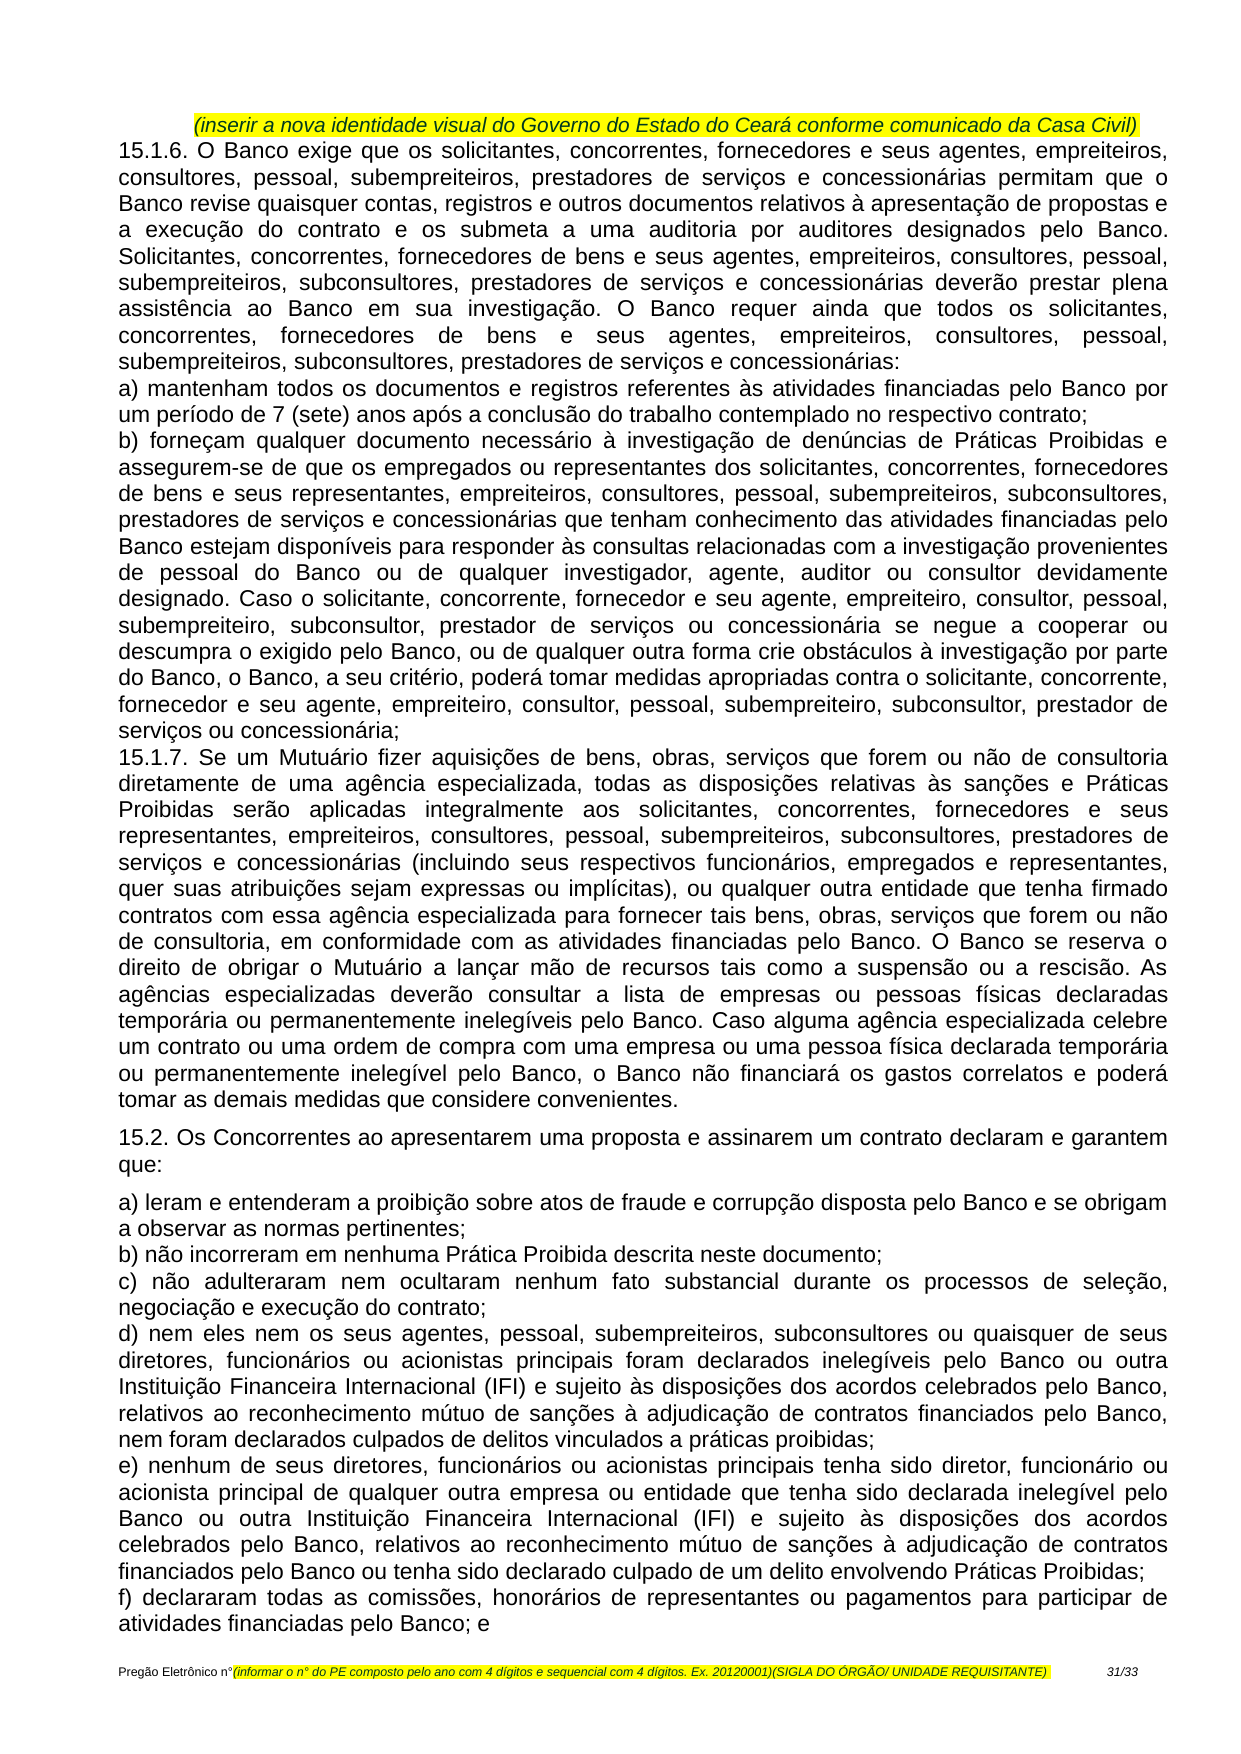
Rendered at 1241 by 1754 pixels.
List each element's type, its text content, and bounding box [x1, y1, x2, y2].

text c) não adulteraram nem ocultaram nenhum fato substancial durante os processos de seleção, negociação e execução do contrato; [118, 1268, 1169, 1320]
text a) leram e entenderam a proibição sobre atos de fraude e corrupção disposta pelo Banco e se obrigam a observar as normas pertinentes; [118, 1189, 1169, 1241]
text f) declararam todas as comissões, honorários de representantes ou pagamentos para participar de atividades financiadas pelo Banco; e [118, 1584, 1169, 1637]
text b) não incorreram em nenhuma Prática Proibida descrita neste documento; [118, 1241, 1169, 1268]
text a) mantenham todos os documentos e registros referentes às atividades financiadas pelo Banco por um período de 7 (sete) anos após a conclusão do trabalho contemplado no respectivo contrato; [118, 374, 1169, 427]
text e) nenhum de seus diretores, funcionários ou acionistas principais tenha sido diretor, funcionário ou acionista principal de qualquer outra empresa ou entidade que tenha sido declarada inelegível pelo Banco ou outra Instituição Financeira Internacional (IFI) e sujeito às disposições dos acordos celebrados pelo Banco, relativos ao reconhecimento mútuo de sanções à adjudicação de contratos financiados pelo Banco ou tenha sido declarado culpado de um delito envolvendo Práticas Proibidas; [118, 1452, 1169, 1584]
text 15.2. Os Concorrentes ao apresentarem uma proposta e assinarem um contrato declaram e garantem que: [118, 1124, 1169, 1177]
text 15.1.7. Se um Mutuário fizer aquisições de bens, obras, serviços que forem ou não de consultoria diretamente de uma agência especializada, todas as disposições relativas às sanções e Práticas Proibidas serão aplicadas integralmente aos solicitantes, concorrentes, fornecedores e seus representantes, empreiteiros, consultores, pessoal, subempreiteiros, subconsultores, prestadores de serviços e concessionárias (incluindo seus respectivos funcionários, empregados e representantes, quer suas atribuições sejam expressas ou implícitas), ou qualquer outra entidade que tenha firmado contratos com essa agência especializada para fornecer tais bens, obras, serviços que forem ou não de consultoria, em conformidade com as atividades financiadas pelo Banco. O Banco se reserva o direito de obrigar o Mutuário a lançar mão de recursos tais como a suspensão ou a rescisão. As agências especializadas deverão consultar a lista de empresas ou pessoas físicas declaradas temporária ou permanentemente inelegíveis pelo Banco. Caso alguma agência especializada celebre um contrato ou uma ordem de compra com uma empresa ou uma pessoa física declarada temporária ou permanentemente inelegível pelo Banco, o Banco não financiará os gastos correlatos e poderá tomar as demais medidas que considere convenientes. [118, 743, 1169, 1112]
text d) nem eles nem os seus agentes, pessoal, subempreiteiros, subconsultores ou quaisquer de seus diretores, funcionários ou acionistas principais foram declarados inelegíveis pelo Banco ou outra Instituição Financeira Internacional (IFI) e sujeito às disposições dos acordos celebrados pelo Banco, relativos ao reconhecimento mútuo de sanções à adjudicação de contratos financiados pelo Banco, nem foram declarados culpados de delitos vinculados a práticas proibidas; [118, 1320, 1169, 1452]
text 15.1.6. O Banco exige que os solicitantes, concorrentes, fornecedores e seus agentes, empreiteiros, consultores, pessoal, subempreiteiros, prestadores de serviços e concessionárias permitam que o Banco revise quaisquer contas, registros e outros documentos relativos à apresentação de propostas e a execução do contrato e os submeta a uma auditoria por auditores designados pelo Banco. Solicitantes, concorrentes, fornecedores de bens e seus agentes, empreiteiros, consultores, pessoal, subempreiteiros, subconsultores, prestadores de serviços e concessionárias deverão prestar plena assistência ao Banco em sua investigação. O Banco requer ainda que todos os solicitantes, concorrentes, fornecedores de bens e seus agentes, empreiteiros, consultores, pessoal, subempreiteiros, subconsultores, prestadores de serviços e concessionárias: [118, 137, 1169, 374]
text b) forneçam qualquer documento necessário à investigação de denúncias de Práticas Proibidas e assegurem-se de que os empregados ou representantes dos solicitantes, concorrentes, fornecedores de bens e seus representantes, empreiteiros, consultores, pessoal, subempreiteiros, subconsultores, prestadores de serviços e concessionárias que tenham conhecimento das atividades financiadas pelo Banco estejam disponíveis para responder às consultas relacionadas com a investigação provenientes de pessoal do Banco ou de qualquer investigador, agente, auditor ou consultor devidamente designado. Caso o solicitante, concorrente, fornecedor e seu agente, empreiteiro, consultor, pessoal, subempreiteiro, subconsultor, prestador de serviços ou concessionária se negue a cooperar ou descumpra o exigido pelo Banco, ou de qualquer outra forma crie obstáculos à investigação por parte do Banco, o Banco, a seu critério, poderá tomar medidas apropriadas contra o solicitante, concorrente, fornecedor e seu agente, empreiteiro, consultor, pessoal, subempreiteiro, subconsultor, prestador de serviços ou concessionária; [118, 427, 1169, 743]
